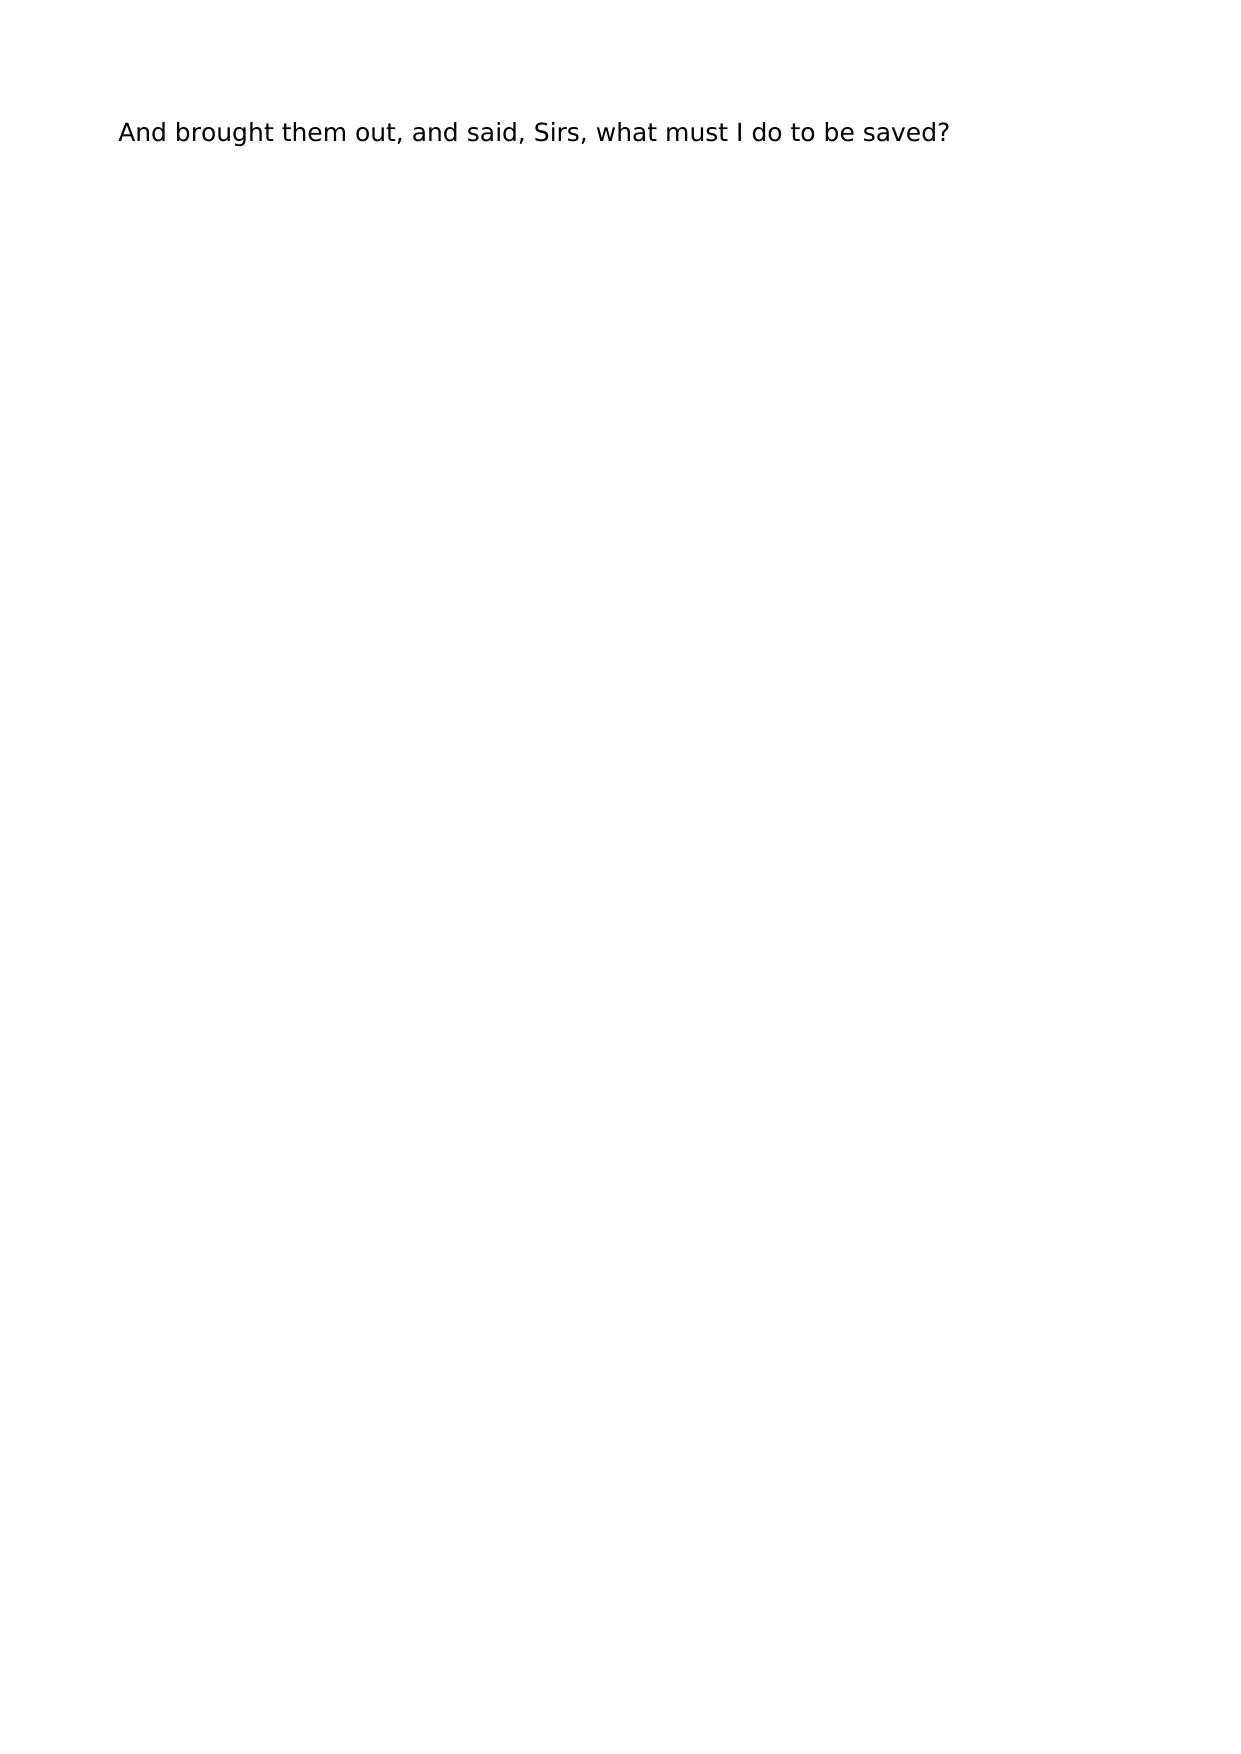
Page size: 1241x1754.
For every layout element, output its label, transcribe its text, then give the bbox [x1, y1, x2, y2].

text And brought them out, and said, Sirs, what must I do to be saved? [118, 118, 1122, 147]
